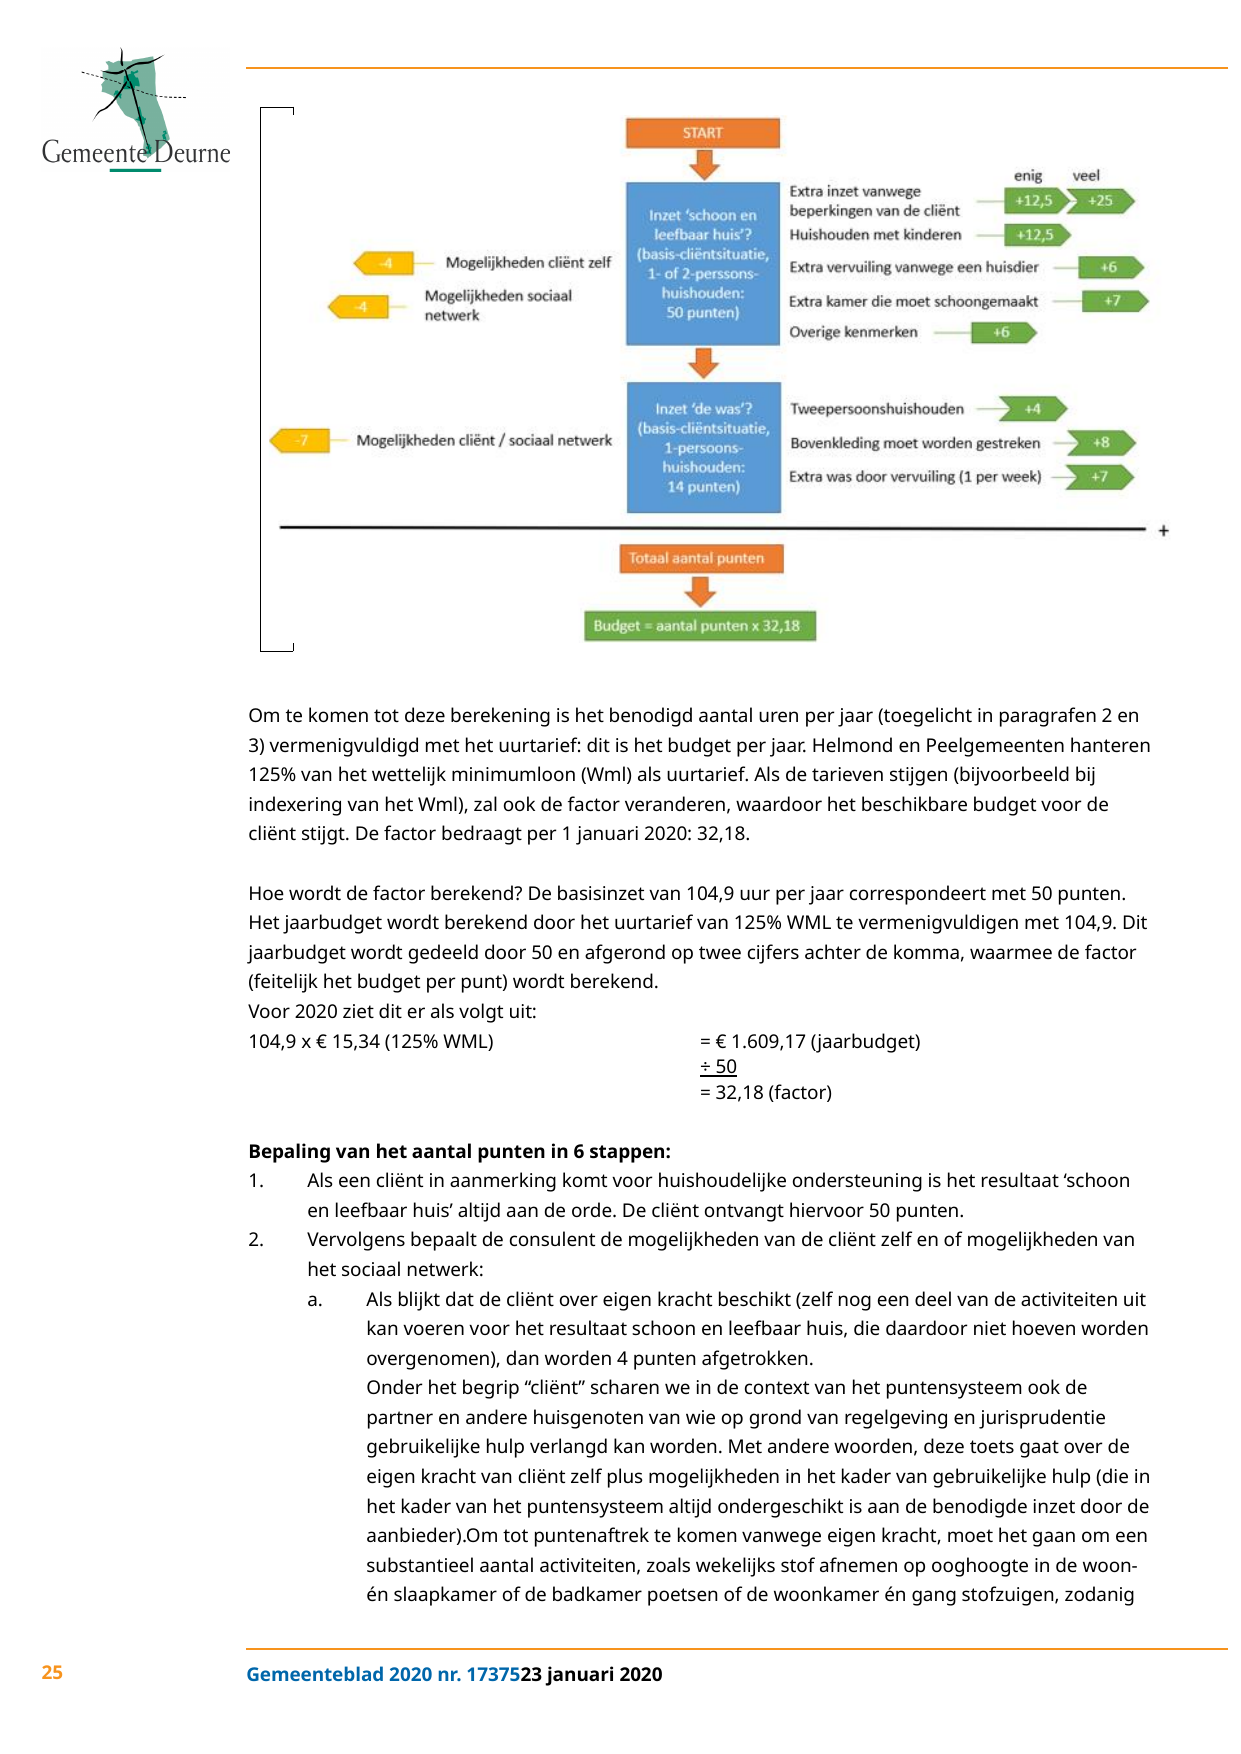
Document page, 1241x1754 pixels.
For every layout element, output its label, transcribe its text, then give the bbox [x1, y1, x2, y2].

text Om te komen tot deze berekening is het benodigd aantal uren per jaar (toegelicht in paragrafen 2 en 3) vermenigvuldigd met het uurtarief: dit is het budget per jaar. Helmond en Peelgemeenten hanteren 125% van het wettelijk minimumloon (Wml) als uurtarief. Als de tarieven stijgen (bijvoorbeeld bij indexering van het Wml), zal ook de factor veranderen, waardoor het beschikbare budget voor de cliënt stijgt. De factor bedraagt per 1 januari 2020: 32,18. [248, 702, 1152, 846]
list Vervolgens bepaalt de consulent de mogelijkheden van de cliënt zelf en of mogelijkheden van het sociaal netwerk: [248, 1227, 1152, 1282]
table_cell ÷ 50 [700, 1054, 1152, 1079]
table_cell [248, 1054, 700, 1079]
table_header = € 1.609,17 (jaarbudget) [700, 1028, 1152, 1053]
table_header 104,9 x € 15,34 (125% WML) [248, 1028, 700, 1053]
list Onder het begrip “cliënt” scharen we in de context van het puntensysteem ook de partner en andere huisgenoten van wie op grond van regelgeving en jurisprudentie gebruikelijke hulp verlangd kan worden. Met andere woorden, deze toets gaat over de eigen kracht van cliënt zelf plus mogelijkheden in het kader van gebruikelijke hulp (die in het kader van het puntensysteem altijd ondergeschikt is aan de benodigde inzet door de aanbieder).Om tot puntenaftrek te komen vanwege eigen kracht, moet het gaan om een substantieel aantal activiteiten, zoals wekelijks stof afnemen op ooghoogte in de woon- én slaapkamer of de badkamer poetsen of de woonkamer én gang stofzuigen, zodanig [307, 1374, 1152, 1607]
picture [268, 115, 1173, 643]
picture [41, 47, 231, 172]
text Voor 2020 ziet dit er als volgt uit: [248, 998, 1152, 1024]
table_cell = 32,18 (factor) [700, 1079, 1152, 1105]
list Als een cliënt in aanmerking komt voor huishoudelijke ondersteuning is het resultaat ‘schoon en leefbaar huis’ altijd aan de orde. De cliënt ontvangt hiervoor 50 punten. [248, 1167, 1152, 1223]
table_cell [248, 1079, 700, 1105]
text Hoe wordt de factor berekend? De basisinzet van 104,9 uur per jaar correspondeert met 50 punten. Het jaarbudget wordt berekend door het uurtarief van 125% WML te vermenigvuldigen met 104,9. Dit jaarbudget wordt gedeeld door 50 en afgerond op twee cijfers achter de komma, waarmee de factor (feitelijk het budget per punt) wordt berekend. [248, 880, 1152, 994]
list Als blijkt dat de cliënt over eigen kracht beschikt (zelf nog een deel van de activiteiten uit kan voeren voor het resultaat schoon en leefbaar huis, die daardoor niet hoeven worden overgenomen), dan worden 4 punten afgetrokken. [307, 1286, 1152, 1371]
text Bepaling van het aantal punten in 6 stappen: [248, 1138, 1152, 1163]
